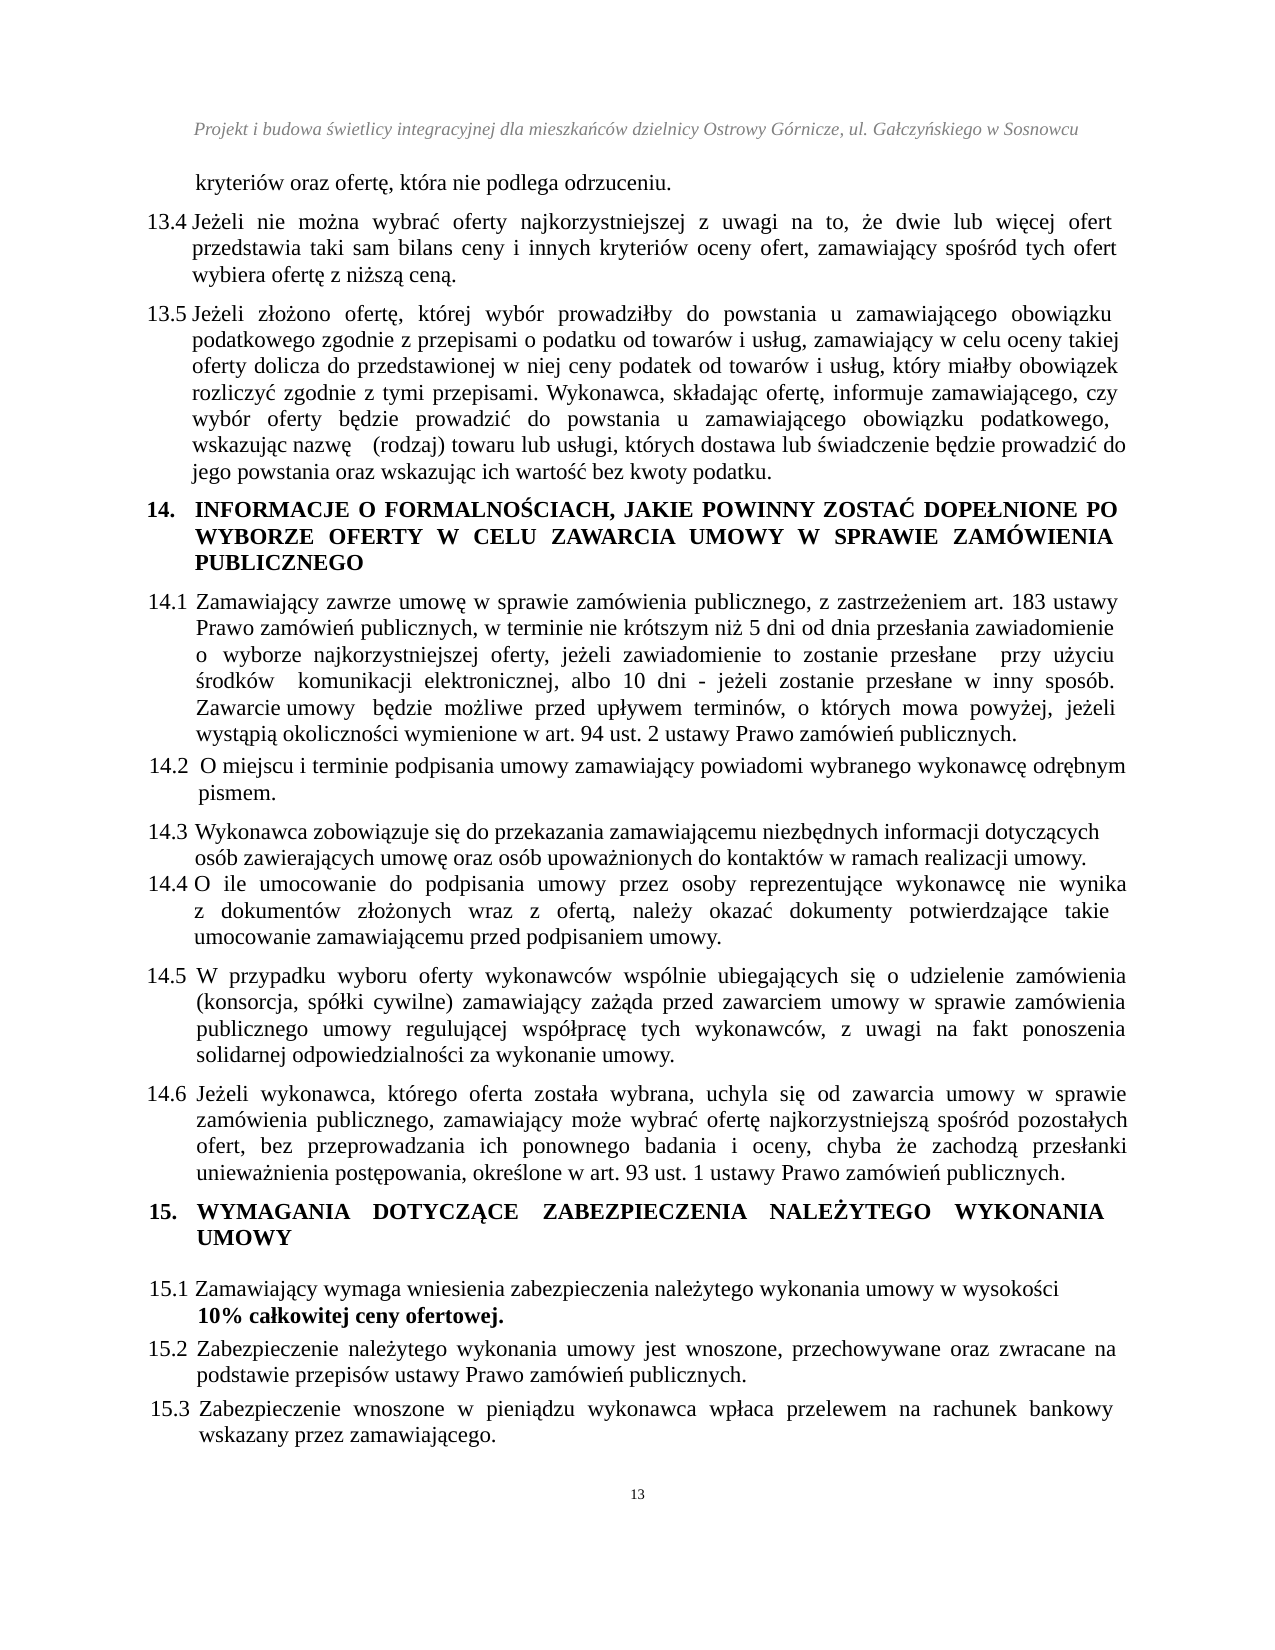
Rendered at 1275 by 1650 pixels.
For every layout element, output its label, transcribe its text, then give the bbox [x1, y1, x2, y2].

text 14.4 O ile umocowanie do podpisania umowy przez osoby reprezentujące wykonawcę nie wynika z dokumentów złożonych wraz z ofertą, należy okazać dokumenty potwierdzające takie umocowanie zamawiającemu przed podpisaniem umowy. [148, 870, 1127, 949]
text 14.3 Wykonawca zobowiązuje się do przekazania zamawiającemu niezbędnych informacji dotyczących osób zawierających umowę oraz osób upoważnionych do kontaktów w ramach realizacji umowy. [148, 818, 1127, 870]
text 14.1 Zamawiający zawrze umowę w sprawie zamówienia publicznego, z zastrzeżeniem art. 183 ustawy Prawo zamówień publicznych, w terminie nie krótszym niż 5 dni od dnia przesłania zawiadomienie o wyborze najkorzystniejszej oferty, jeżeli zawiadomienie to zostanie przesłane przy użyciu środków komunikacji elektronicznej, albo 10 dni - jeżeli zostanie przesłane w inny sposób. Zawarcie umowy będzie możliwe przed upływem terminów, o których mowa powyżej, jeżeli wystąpią okoliczności wymienione w art. 94 ust. 2 ustawy Prawo zamówień publicznych. [148, 588, 1127, 746]
text 15.3 Zabezpieczenie wnoszone w pieniądzu wykonawca wpłaca przelewem na rachunek bankowy wskazany przez zamawiającego. [150, 1395, 1127, 1448]
text 14.6 Jeżeli wykonawca, którego oferta została wybrana, uchyla się od zawarcia umowy w sprawie zamówienia publicznego, zamawiający może wybrać ofertę najkorzystniejszą spośród pozostałych ofert, bez przeprowadzania ich ponownego badania i oceny, chyba że zachodzą przesłanki unieważnienia postępowania, określone w art. 93 ust. 1 ustawy Prawo zamówień publicznych. [146, 1080, 1127, 1185]
text 15.1 Zamawiający wymaga wniesienia zabezpieczenia należytego wykonania umowy w wysokości 10% całkowitej ceny ofertowej. [149, 1275, 1127, 1328]
text kryteriów oraz ofertę, która nie podlega odrzuceniu. [151, 169, 1127, 196]
text 14.2 O miejscu i terminie podpisania umowy zamawiający powiadomi wybranego wykonawcę odrębnym pismem. [148, 752, 1127, 805]
text 13.4 Jeżeli nie można wybrać oferty najkorzystniejszej z uwagi na to, że dwie lub więcej ofert przedstawia taki sam bilans ceny i innych kryteriów oceny ofert, zamawiający spośród tych ofert wybiera ofertę z niższą ceną. [147, 208, 1127, 287]
text 14.5 W przypadku wyboru oferty wykonawców wspólnie ubiegających się o udzielenie zamówienia (konsorcja, spółki cywilne) zamawiający zażąda przed zawarciem umowy w sprawie zamówienia publicznego umowy regulującej współpracę tych wykonawców, z uwagi na fakt ponoszenia solidarnej odpowiedzialności za wykonanie umowy. [146, 962, 1127, 1067]
list 14. Informacje o formalnościach, jakie powinny zostać dopełnione po wyborze oferty w celu zawarcia umowy w sprawie zamówienia publicznego [146, 497, 1127, 576]
list 15. Wymagania dotyczące zabezpieczenia należytego wykonania umowy [101, 1198, 1127, 1251]
text 13.5 Jeżeli złożono ofertę, której wybór prowadziłby do powstania u zamawiającego obowiązku podatkowego zgodnie z przepisami o podatku od towarów i usług, zamawiający w celu oceny takiej oferty dolicza do przedstawionej w niej ceny podatek od towarów i usług, który miałby obowiązek rozliczyć zgodnie z tymi przepisami. Wykonawca, składając ofertę, informuje zamawiającego, czy wybór oferty będzie prowadzić do powstania u zamawiającego obowiązku podatkowego, wskazując nazwę (rodzaj) towaru lub usługi, których dostawa lub świadczenie będzie prowadzić do jego powstania oraz wskazując ich wartość bez kwoty podatku. [147, 299, 1127, 484]
text 15.2 Zabezpieczenie należytego wykonania umowy jest wnoszone, przechowywane oraz zwracane na podstawie przepisów ustawy Prawo zamówień publicznych. [148, 1335, 1127, 1388]
